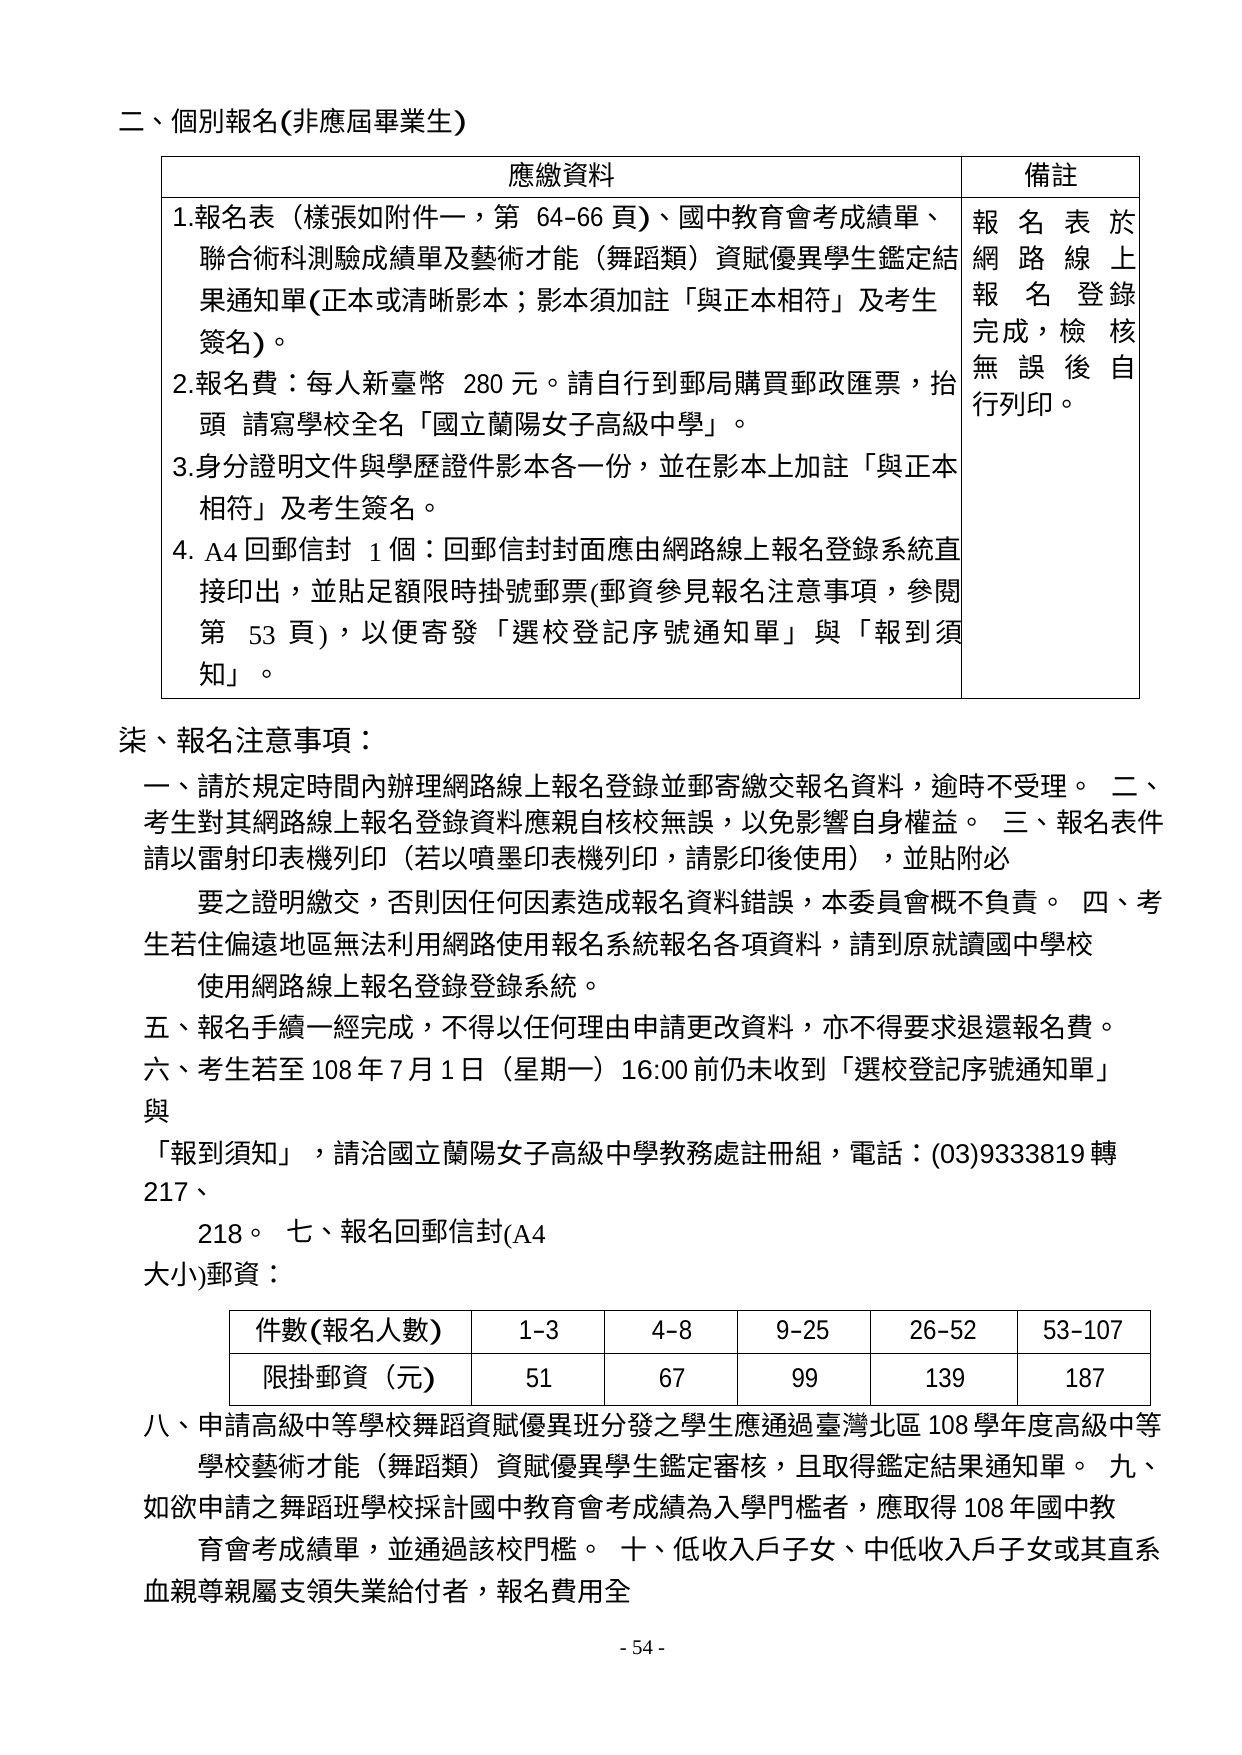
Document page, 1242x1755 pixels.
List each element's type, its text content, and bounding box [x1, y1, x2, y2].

table_header 應繳資料 [162, 157, 961, 197]
text 218。 七、報名回郵信封(A4大小)郵資： [143, 1209, 556, 1294]
text 育會考成績單，並通過該校門檻。 十、低收入戶子女、中低收入戶子女或其直系血親尊親屬支領失業給付者，報名費用全 [143, 1526, 1176, 1609]
table_cell 139 [871, 1354, 1017, 1405]
table_header 件數(報名人數) [230, 1311, 471, 1353]
text 「報到須知」，請洽國立蘭陽女子高級中學教務處註冊組，電話：(03)9333819轉217、 [143, 1129, 1181, 1207]
text 二、個別報名(非應屆畢業生) [118, 98, 1181, 136]
table_header 備註 [962, 157, 1139, 197]
text 使用網路線上報名登錄登錄系統。 [197, 963, 1181, 1001]
text 八、申請高級中等學校舞蹈資賦優異班分發之學生應通過臺灣北區108學年度高級中等 [139, 1406, 1166, 1440]
table_cell 67 [605, 1354, 737, 1405]
table_header 1-3 [472, 1311, 604, 1353]
text 要之證明繳交，否則因任何因素造成報名資料錯誤，本委員會概不負責。 四、考生若住偏遠地區無法利用網路使用報名系統報名各項資料，請到原就讀國中學校 [143, 879, 1176, 963]
table_cell 限掛郵資（元) [230, 1354, 471, 1405]
table_header 9-25 [738, 1311, 870, 1353]
table_cell 報 名 表 於 網 路 線 上 報 名 登錄完成，檢 核 無 誤 後 自 行列印。 [962, 198, 1139, 698]
text 五、報名手續一經完成，不得以任何理由申請更改資料，亦不得要求退還報名費。 六、考生若至108年7月1日（星期一）16:00前仍未收到「選校登記序號通知單」與 [143, 1004, 1127, 1129]
table_cell 187 [1018, 1354, 1150, 1405]
table_cell 51 [472, 1354, 604, 1405]
table_header 4-8 [605, 1311, 737, 1353]
text 學校藝術才能（舞蹈類）資賦優異學生鑑定審核，且取得鑑定結果通知單。 九、如欲申請之舞蹈班學校採計國中教育會考成績為入學門檻者，應取得108年國中教 [143, 1443, 1168, 1526]
text 柒、報名注意事項： [118, 722, 1181, 757]
table_header 26-52 [871, 1311, 1017, 1353]
table_cell 1.報名表（樣張如附件一，第 64-66 頁)、國中教育會考成績單、 聯合術科測驗成績單及藝術才能（舞蹈類）資賦優異學生鑑定結 果通知單(正本或清晰影本；影本須加註「與正本相符」及考生 簽名)。 2.報名費：每人新臺幣 280 元。請自行到郵局購買郵政匯票，抬頭 請寫學校全名「國立蘭陽女子高級中學」。 3.身分證明文件與學歷證件影本各一份，並在影本上加註「與正本 相符」及考生簽名。 4. A4 回郵信封 1 個：回郵信封封面應由網路線上報名登錄系統直 接印出，並貼足額限時掛號郵票(郵資參見報名注意事項，參閱 第 53 頁)，以便寄發「選校登記序號通知單」與「報到須知」。 ※考生個人應繳交資料請依序排列。 [162, 198, 961, 698]
table_header 53-107 [1018, 1311, 1150, 1353]
text 一、請於規定時間內辦理網路線上報名登錄並郵寄繳交報名資料，逾時不受理。 二、考生對其網路線上報名登錄資料應親自核校無誤，以免影響自身權益。 三、報名表件請以雷射印表機列印（若以噴墨印表機列印，請影印後使用），並貼附必 [143, 767, 1176, 877]
table_cell 99 [738, 1354, 870, 1405]
